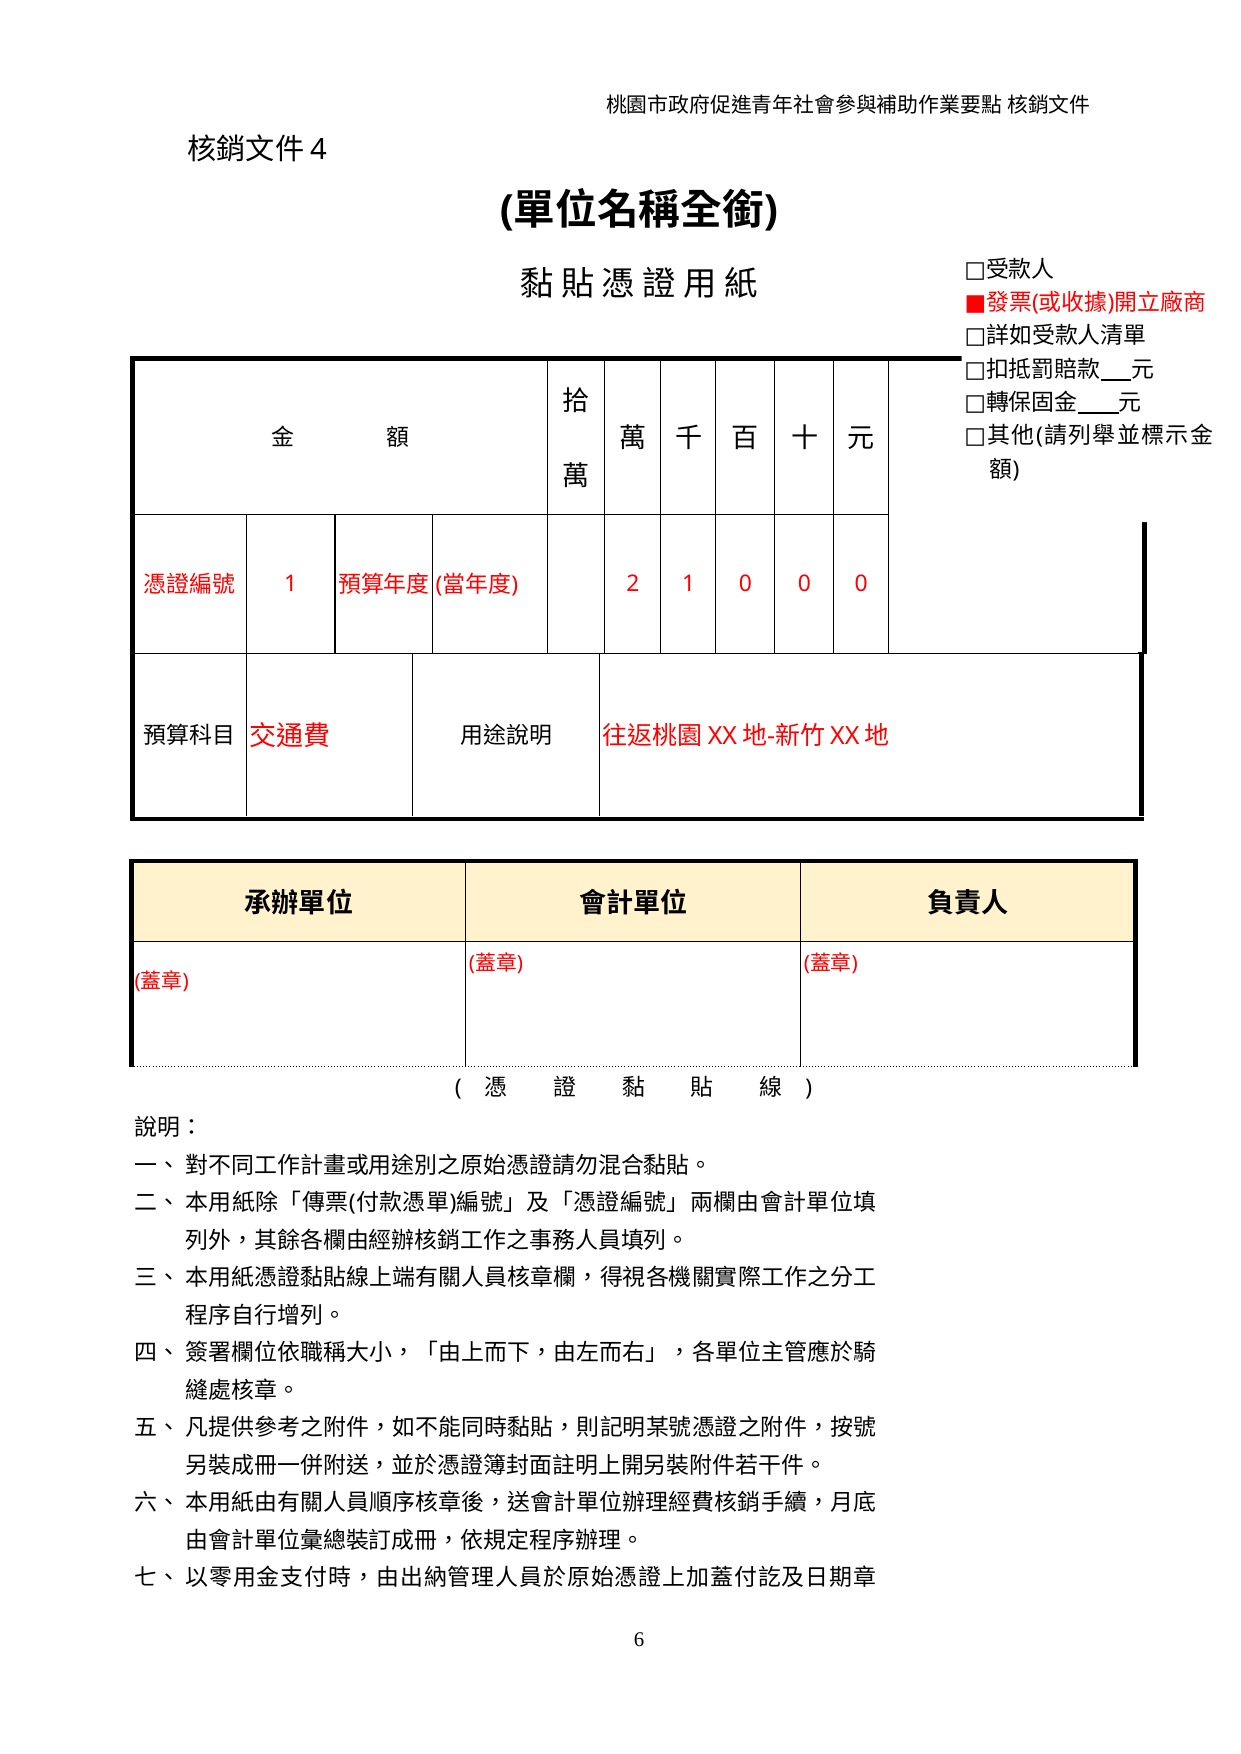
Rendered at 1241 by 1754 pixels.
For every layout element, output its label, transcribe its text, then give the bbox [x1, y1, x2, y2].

table_header 百 [716, 361, 774, 514]
table_header 會計單位 [466, 863, 800, 941]
table_cell (蓋章) [466, 942, 800, 1066]
table_cell 0 [834, 515, 888, 653]
table_cell ( 憑 證 黏 貼 線 ) [131, 1066, 1135, 1107]
table_header 萬 [605, 361, 660, 514]
text □受款人 [964, 250, 1213, 284]
text (單位名稱全銜) [187, 168, 1090, 243]
table_header 負責人 [801, 863, 1133, 941]
table_cell (當年度) [433, 515, 547, 653]
table_header 金 額 [135, 361, 547, 514]
table_cell 0 [716, 515, 774, 653]
table_header [1138, 859, 1146, 941]
table_cell 說明： 對不同工作計畫或用途別之原始憑證請勿混合黏貼。 本用紙除「傳票(付款憑單)編號」及「憑證編號」兩欄由會計單位填列外，其餘各欄由經辦核銷工作之事務人員填列。 本用紙憑證黏貼線上端有關人員核章欄，得視各機關實際工作之分工程序自行增列。 簽署欄位依職稱大小，「由上而下，由左而右」，各單位主管應於騎縫處核章。 凡提供參考之附件，如不能同時黏貼，則記明某號憑證之附件，按號另裝成冊一併附送，並於憑證簿封面註明上開另裝附件若干件。 本用紙由有關人員順序核章後，送會計單位辦理經費核銷手續，月底由會計單位彙總裝訂成冊，依規定程序辦理。 以零用金支付時，由出納管理人員於原始憑證上加蓋付訖及日期章戳。 開立傳票或付款憑單時，由會計單位於本用紙上加蓋「已開傳票或憑單」章戳。 [131, 1107, 889, 1597]
table_cell 0 [775, 515, 833, 653]
table_cell 往返桃園XX地-新竹XX地 [600, 654, 1139, 816]
text ■發票(或收據)開立廠商 [964, 284, 1213, 317]
table_header [889, 361, 1142, 653]
table_cell 預算年度 [336, 515, 432, 653]
table_cell 用途說明 [413, 654, 599, 816]
table_header 元 [834, 361, 888, 514]
table_cell 憑證編號 [135, 515, 246, 653]
table_cell [1138, 941, 1146, 1066]
table_cell 1 [247, 515, 334, 653]
text 黏 貼 憑 證 用 紙 [187, 243, 1090, 318]
table_header 十 [775, 361, 833, 514]
text □扣抵罰賠款 元 [964, 350, 1213, 384]
table_cell [889, 1107, 1146, 1597]
text □轉保固金 元 [964, 384, 1213, 417]
text □詳如受款人清單 [962, 317, 1213, 350]
table_cell [1135, 1066, 1146, 1107]
table_cell 交通費 [247, 654, 412, 816]
table_cell 1 [661, 515, 715, 653]
table_cell (蓋章) [801, 942, 1133, 1066]
table_cell (蓋章) [134, 942, 465, 1066]
table_header 千 [661, 361, 715, 514]
table_cell 2 [605, 515, 660, 653]
text 核銷文件4 [187, 123, 1090, 168]
table_cell [548, 515, 604, 653]
table_header 承辦單位 [134, 863, 465, 941]
text □其他(請列舉並標示金額) [964, 417, 1213, 484]
table_cell 預算科目 [135, 654, 246, 816]
table_header 拾萬 [548, 361, 604, 514]
